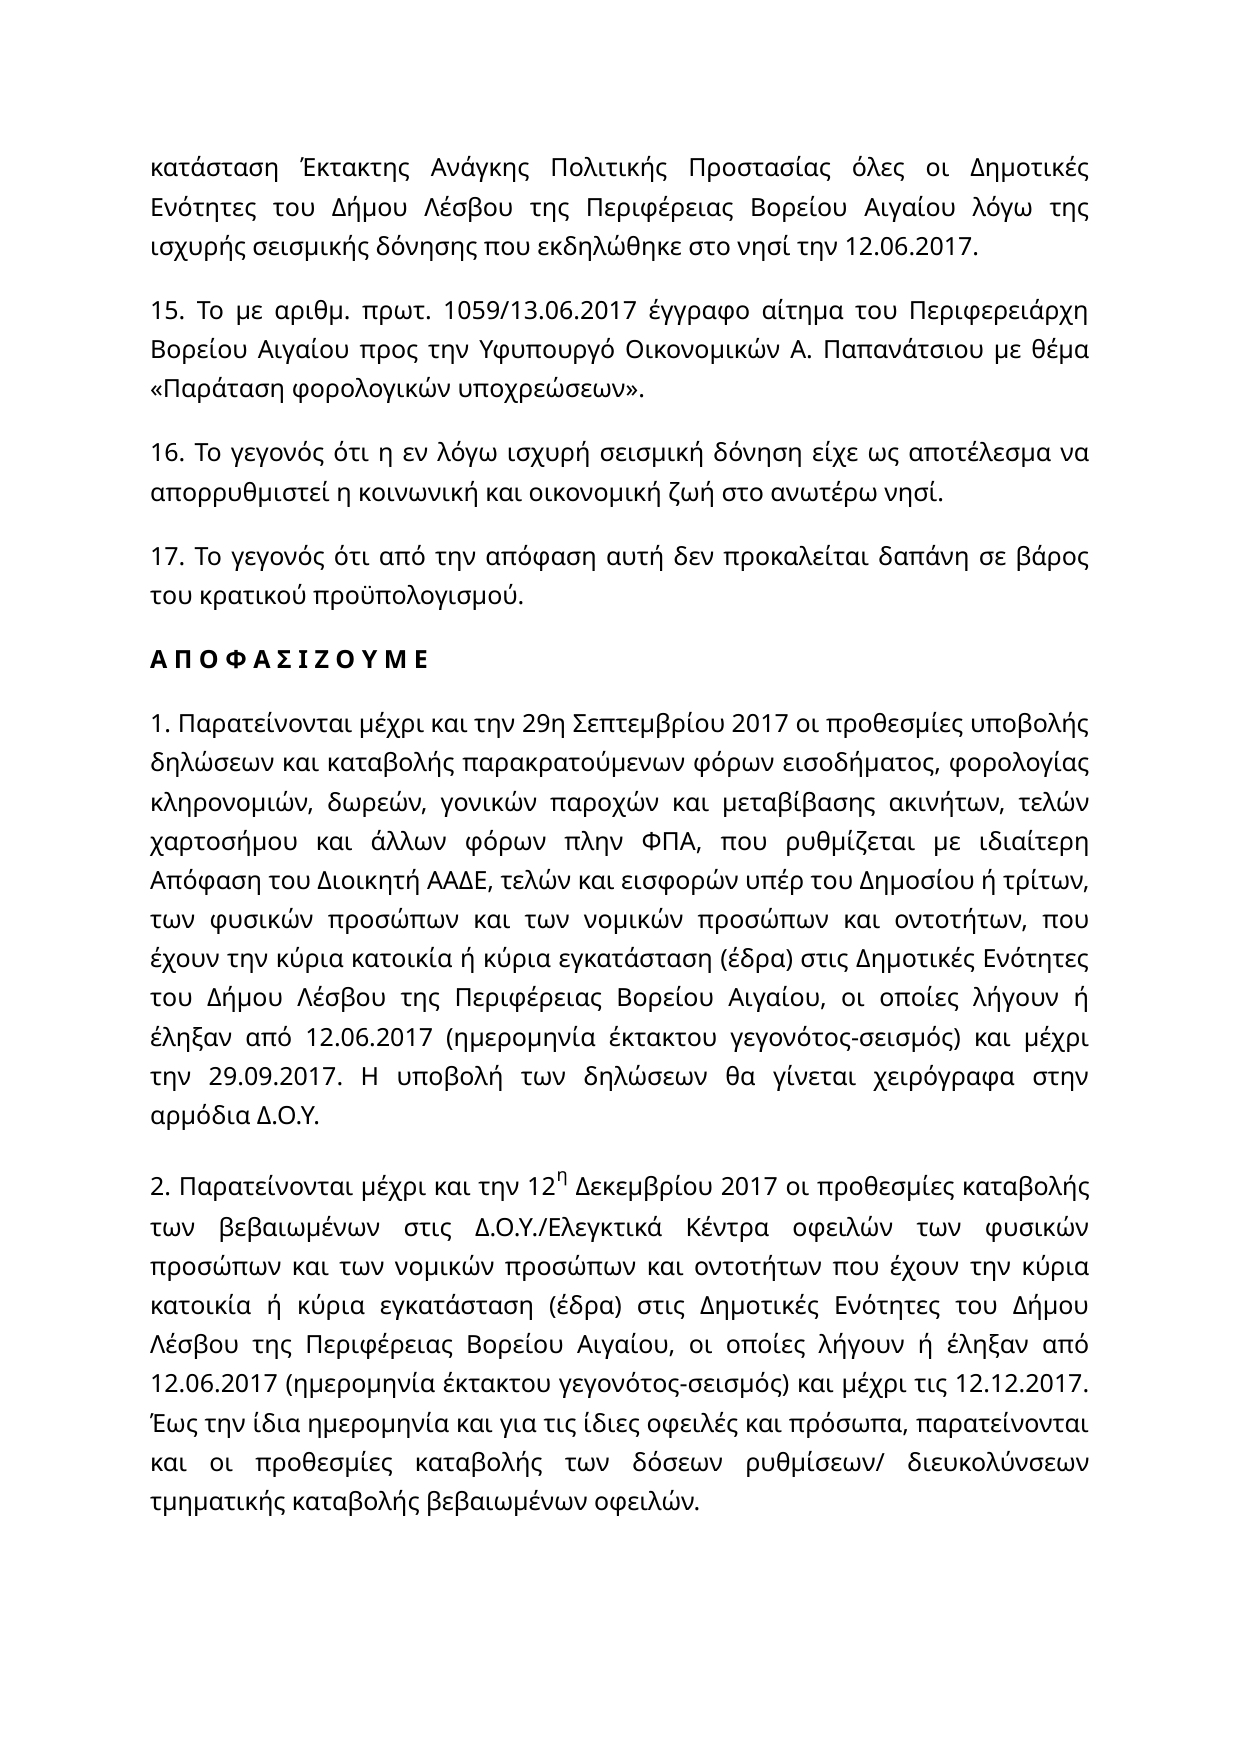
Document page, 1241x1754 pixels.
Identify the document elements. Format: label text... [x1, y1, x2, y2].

text Α Π Ο Φ Α Σ Ι Ζ Ο Υ Μ Ε [150, 642, 1090, 676]
text 16. Το γεγονός ότι η εν λόγω ισχυρή σεισμική δόνηση είχε ως αποτέλεσμα να απορρυθμιστεί η κοινωνική και οικονομική ζωή στο ανωτέρω νησί. [150, 435, 1090, 508]
text 1. Παρατείνονται μέχρι και την 29η Σεπτεμβρίου 2017 οι προθεσμίες υποβολής δηλώσεων και καταβολής παρακρατούμενων φόρων εισοδήματος, φορολογίας κληρονομιών, δωρεών, γονικών παροχών και μεταβίβασης ακινήτων, τελών χαρτοσήμου και άλλων φόρων πλην ΦΠΑ, που ρυθμίζεται με ιδιαίτερη Απόφαση του Διοικητή ΑΑΔΕ, τελών και εισφορών υπέρ του Δημοσίου ή τρίτων, των φυσικών προσώπων και των νομικών προσώπων και οντοτήτων, που έχουν την κύρια κατοικία ή κύρια εγκατάσταση (έδρα) στις Δημοτικές Ενότητες του Δήμου Λέσβου της Περιφέρειας Βορείου Αιγαίου, οι οποίες λήγουν ή έληξαν από 12.06.2017 (ημερομηνία έκτακτου γεγονότος-σεισμός) και μέχρι την 29.09.2017. Η υποβολή των δηλώσεων θα γίνεται χειρόγραφα στην αρμόδια Δ.Ο.Υ. [150, 706, 1090, 1132]
text 17. Το γεγονός ότι από την απόφαση αυτή δεν προκαλείται δαπάνη σε βάρος του κρατικού προϋπολογισμού. [150, 538, 1090, 612]
text κατάσταση Έκτακτης Ανάγκης Πολιτικής Προστασίας όλες οι Δημοτικές Ενότητες του Δήμου Λέσβου της Περιφέρειας Βορείου Αιγαίου λόγω της ισχυρής σεισμικής δόνησης που εκδηλώθηκε στο νησί την 12.06.2017. [150, 150, 1090, 262]
text 2. Παρατείνονται μέχρι και την 12η Δεκεμβρίου 2017 οι προθεσμίες καταβολής των βεβαιωμένων στις Δ.Ο.Υ./Ελεγκτικά Κέντρα οφειλών των φυσικών προσώπων και των νομικών προσώπων και οντοτήτων που έχουν την κύρια κατοικία ή κύρια εγκατάσταση (έδρα) στις Δημοτικές Ενότητες του Δήμου Λέσβου της Περιφέρειας Βορείου Αιγαίου, οι οποίες λήγουν ή έληξαν από 12.06.2017 (ημερομηνία έκτακτου γεγονότος-σεισμός) και μέχρι τις 12.12.2017. Έως την ίδια ημερομηνία και για τις ίδιες οφειλές και πρόσωπα, παρατείνονται και οι προθεσμίες καταβολής των δόσεων ρυθμίσεων/ διευκολύνσεων τμηματικής καταβολής βεβαιωμένων οφειλών. [150, 1162, 1090, 1518]
text 15. Το με αριθμ. πρωτ. 1059/13.06.2017 έγγραφο αίτημα του Περιφερειάρχη Βορείου Αιγαίου προς την Υφυπουργό Οικονομικών Α. Παπανάτσιου με θέμα «Παράταση φορολογικών υποχρεώσεων». [150, 292, 1090, 405]
